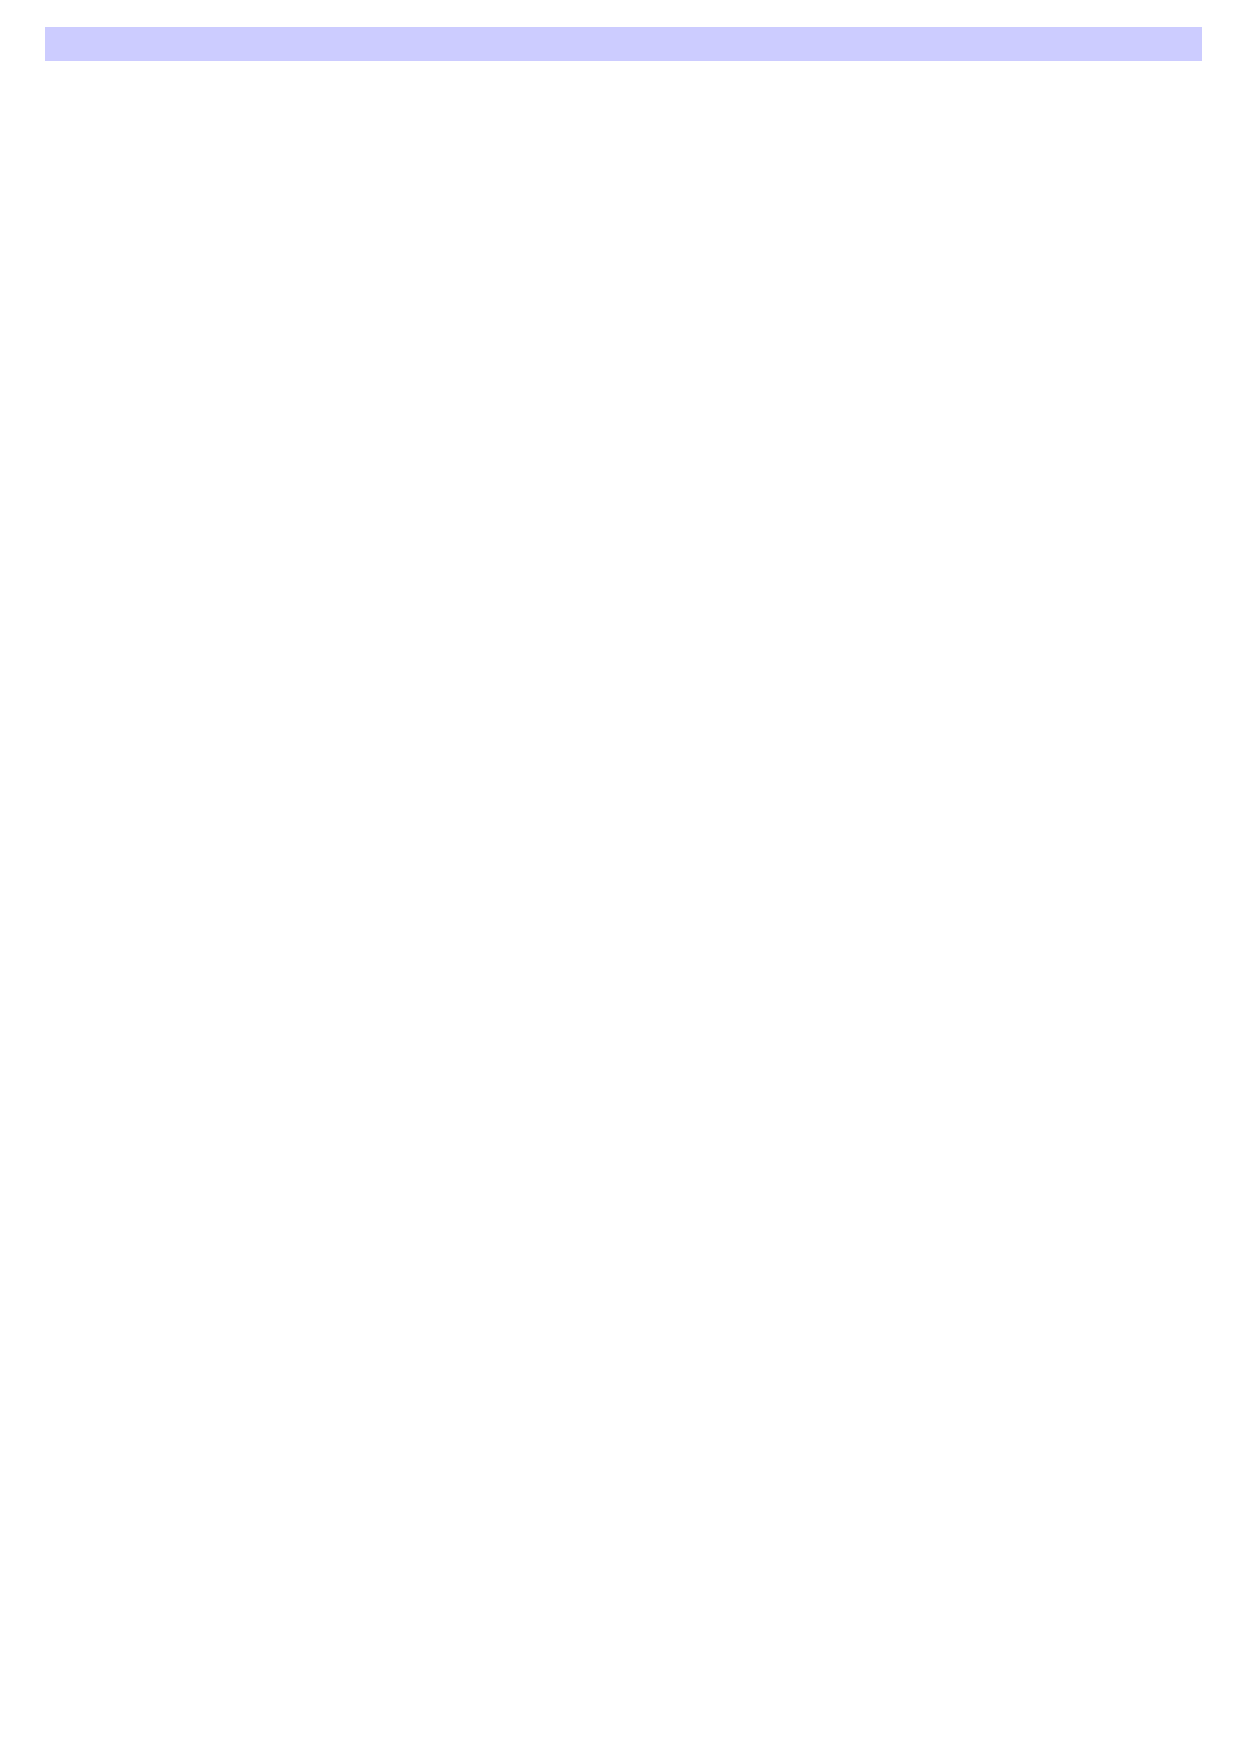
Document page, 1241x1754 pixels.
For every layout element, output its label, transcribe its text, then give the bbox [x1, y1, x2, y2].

text Journée a Gaujac pour le tournoi de handball. Jeudi 16\11\14 ont a fait 3math on a fini deuxième 2fois notre équipe sappelait Munoz3 il y avait Hugo;Thomas;Ilias;Amélie;Salma et Mia. Nous avons gagner 4.0 puis 1.0 et j ai été arbitre de champ puis secrétaire. Nous sommes allé à Gaujac pour disputer un tournoi de handball à 11H30 puis on est arriver à 12H15 puis ont à manger et ont commencé le tournoi [44, 27, 1202, 61]
